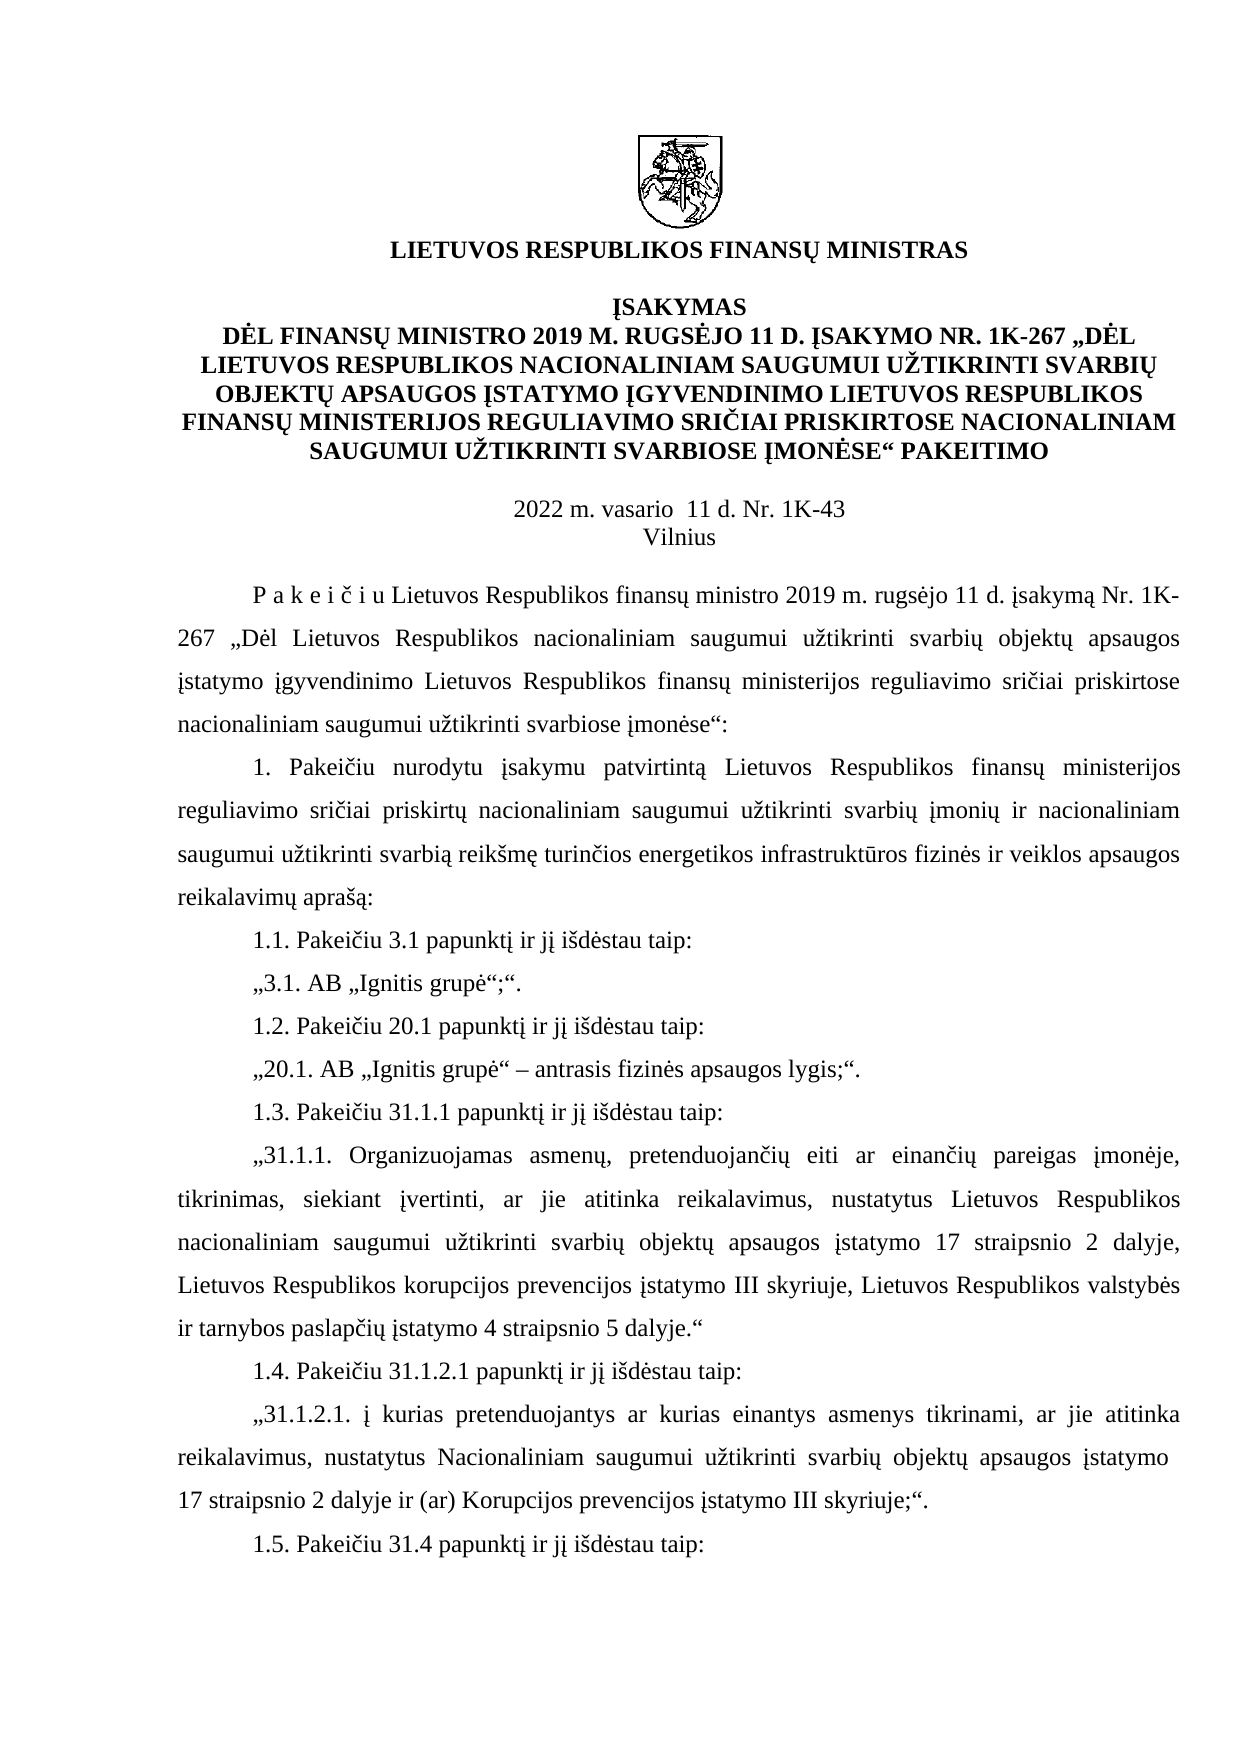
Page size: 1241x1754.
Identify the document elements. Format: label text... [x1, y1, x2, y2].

text P a k e i č i u Lietuvos Respublikos finansų ministro 2019 m. rugsėjo 11 d. įsakymą Nr. 1K-267 „Dėl Lietuvos Respublikos nacionaliniam saugumui užtikrinti svarbių objektų apsaugos įstatymo įgyvendinimo Lietuvos Respublikos finansų ministerijos reguliavimo sričiai priskirtose nacionaliniam saugumui užtikrinti svarbiose įmonėse“: [177, 580, 1181, 738]
text 1.5. Pakeičiu 31.4 papunktį ir jį išdėstau taip: [177, 1529, 1181, 1557]
text „20.1. AB „Ignitis grupė“ – antrasis fizinės apsaugos lygis;“. [177, 1054, 1181, 1083]
text „31.1.1. Organizuojamas asmenų, pretenduojančių eiti ar einančių pareigas įmonėje, tikrinimas, siekiant įvertinti, ar jie atitinka reikalavimus, nustatytus Lietuvos Respublikos nacionaliniam saugumui užtikrinti svarbių objektų apsaugos įstatymo 17 straipsnio 2 dalyje, Lietuvos Respublikos korupcijos prevencijos įstatymo III skyriuje, Lietuvos Respublikos valstybės ir tarnybos paslapčių įstatymo 4 straipsnio 5 dalyje.“ [177, 1141, 1181, 1342]
text ĮSAKYMAS [177, 292, 1181, 321]
text DĖL FINANSŲ MINISTRO 2019 M. RUGSĖJO 11 D. ĮSAKYMO NR. 1k-267 „DĖL LIETUVOS rESPUBLIKOS NACIONALINIAM SAUGUMUI UŽTIKRINTI SVARBIŲ OBJEKTŲ APSAUGOS ĮSTATYMO ĮGYVENDINIMO LIETUVOS RESPUBLIKOS FINANSŲ MINISTERIJOS REGULIAVIMO SRIČIAI PRISKIRTOSE NACIONALINIAM SAUGUMUI UŽTIKRINTI SVARBIOSE ĮMONĖSE“ PAKEITIMO [177, 321, 1181, 465]
text Vilnius [177, 522, 1181, 551]
text 1.1. Pakeičiu 3.1 papunktį ir jį išdėstau taip: [177, 925, 1181, 954]
text 1. Pakeičiu nurodytu įsakymu patvirtintą Lietuvos Respublikos finansų ministerijos reguliavimo sričiai priskirtų nacionaliniam saugumui užtikrinti svarbių įmonių ir nacionaliniam saugumui užtikrinti svarbią reikšmę turinčios energetikos infrastruktūros fizinės ir veiklos apsaugos reikalavimų aprašą: [177, 752, 1181, 911]
text 1.3. Pakeičiu 31.1.1 papunktį ir jį išdėstau taip: [177, 1097, 1181, 1126]
text LIETUVOS RESPUBLIKOS FINANSŲ MINISTRAS [177, 235, 1181, 264]
text „3.1. AB „Ignitis grupė“;“. [177, 968, 1181, 997]
text 1.4. Pakeičiu 31.1.2.1 papunktį ir jį išdėstau taip: [177, 1356, 1181, 1385]
text 1.2. Pakeičiu 20.1 papunktį ir jį išdėstau taip: [177, 1011, 1181, 1040]
text „31.1.2.1. į kurias pretenduojantys ar kurias einantys asmenys tikrinami, ar jie atitinka reikalavimus, nustatytus Nacionaliniam saugumui užtikrinti svarbių objektų apsaugos įstatymo 17 straipsnio 2 dalyje ir (ar) Korupcijos prevencijos įstatymo III skyriuje;“. [177, 1399, 1181, 1514]
text 2022 m. vasario 11 d. Nr. 1K-43 [177, 494, 1181, 522]
